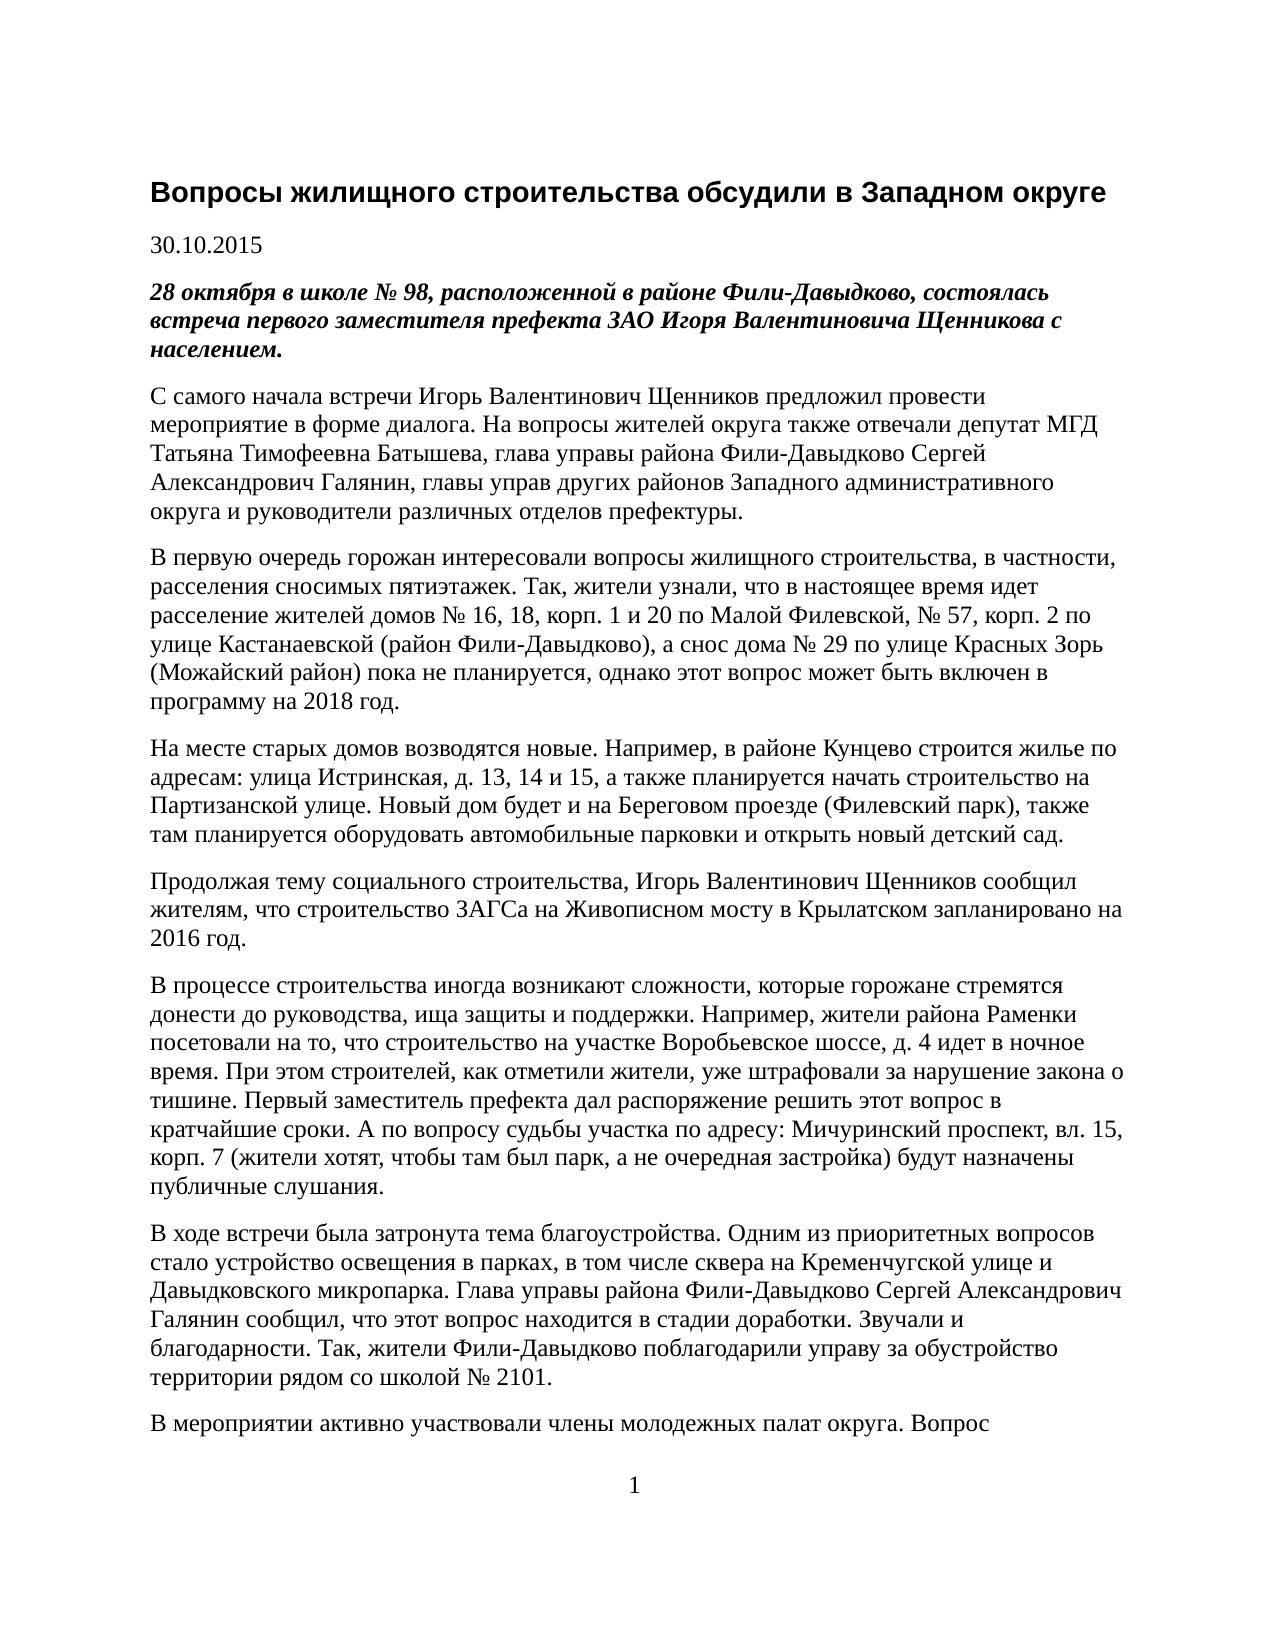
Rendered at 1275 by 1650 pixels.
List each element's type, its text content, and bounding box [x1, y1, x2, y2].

text 28 октября в школе № 98, расположенной в районе Фили-Давыдково, состоялась встреча первого заместителя префекта ЗАО Игоря Валентиновича Щенникова с населением. [150, 277, 1125, 363]
text На месте старых домов возводятся новые. Например, в районе Кунцево строится жилье по адресам: улица Истринская, д. 13, 14 и 15, а также планируется начать строительство на Партизанской улице. Новый дом будет и на Береговом проезде (Филевский парк), также там планируется оборудовать автомобильные парковки и открыть новый детский сад. [150, 733, 1125, 848]
text В мероприятии активно участвовали члены молодежных палат округа. Вопрос [150, 1408, 1125, 1437]
text 30.10.2015 [150, 230, 1125, 259]
text В ходе встречи была затронута тема благоустройства. Одним из приоритетных вопросов стало устройство освещения в парках, в том числе сквера на Кременчугской улице и Давыдковского микропарка. Глава управы района Фили-Давыдково Сергей Александрович Галянин сообщил, что этот вопрос находится в стадии доработки. Звучали и благодарности. Так, жители Фили-Давыдково поблагодарили управу за обустройство территории рядом со школой № 2101. [150, 1218, 1125, 1390]
text С самого начала встречи Игорь Валентинович Щенников предложил провести мероприятие в форме диалога. На вопросы жителей округа также отвечали депутат МГД Татьяна Тимофеевна Батышева, глава управы района Фили-Давыдково Сергей Александрович Галянин, главы управ других районов Западного административного округа и руководители различных отделов префектуры. [150, 381, 1125, 524]
subtitle Вопросы жилищного строительства обсудили в Западном округе [150, 175, 1125, 208]
text В процессе строительства иногда возникают сложности, которые горожане стремятся донести до руководства, ища защиты и поддержки. Например, жители района Раменки посетовали на то, что строительство на участке Воробьевское шоссе, д. 4 идет в ночное время. При этом строителей, как отметили жители, уже штрафовали за нарушение закона о тишине. Первый заместитель префекта дал распоряжение решить этот вопрос в кратчайшие сроки. А по вопросу судьбы участка по адресу: Мичуринский проспект, вл. 15, корп. 7 (жители хотят, чтобы там был парк, а не очередная застройка) будут назначены публичные слушания. [150, 970, 1125, 1200]
text Продолжая тему социального строительства, Игорь Валентинович Щенников сообщил жителям, что строительство ЗАГСа на Живописном мосту в Крылатском запланировано на 2016 год. [150, 866, 1125, 952]
text В первую очередь горожан интересовали вопросы жилищного строительства, в частности, расселения сносимых пятиэтажек. Так, жители узнали, что в настоящее время идет расселение жителей домов № 16, 18, корп. 1 и 20 по Малой Филевской, № 57, корп. 2 по улице Кастанаевской (район Фили-Давыдково), а снос дома № 29 по улице Красных Зорь (Можайский район) пока не планируется, однако этот вопрос может быть включен в программу на 2018 год. [150, 542, 1125, 715]
